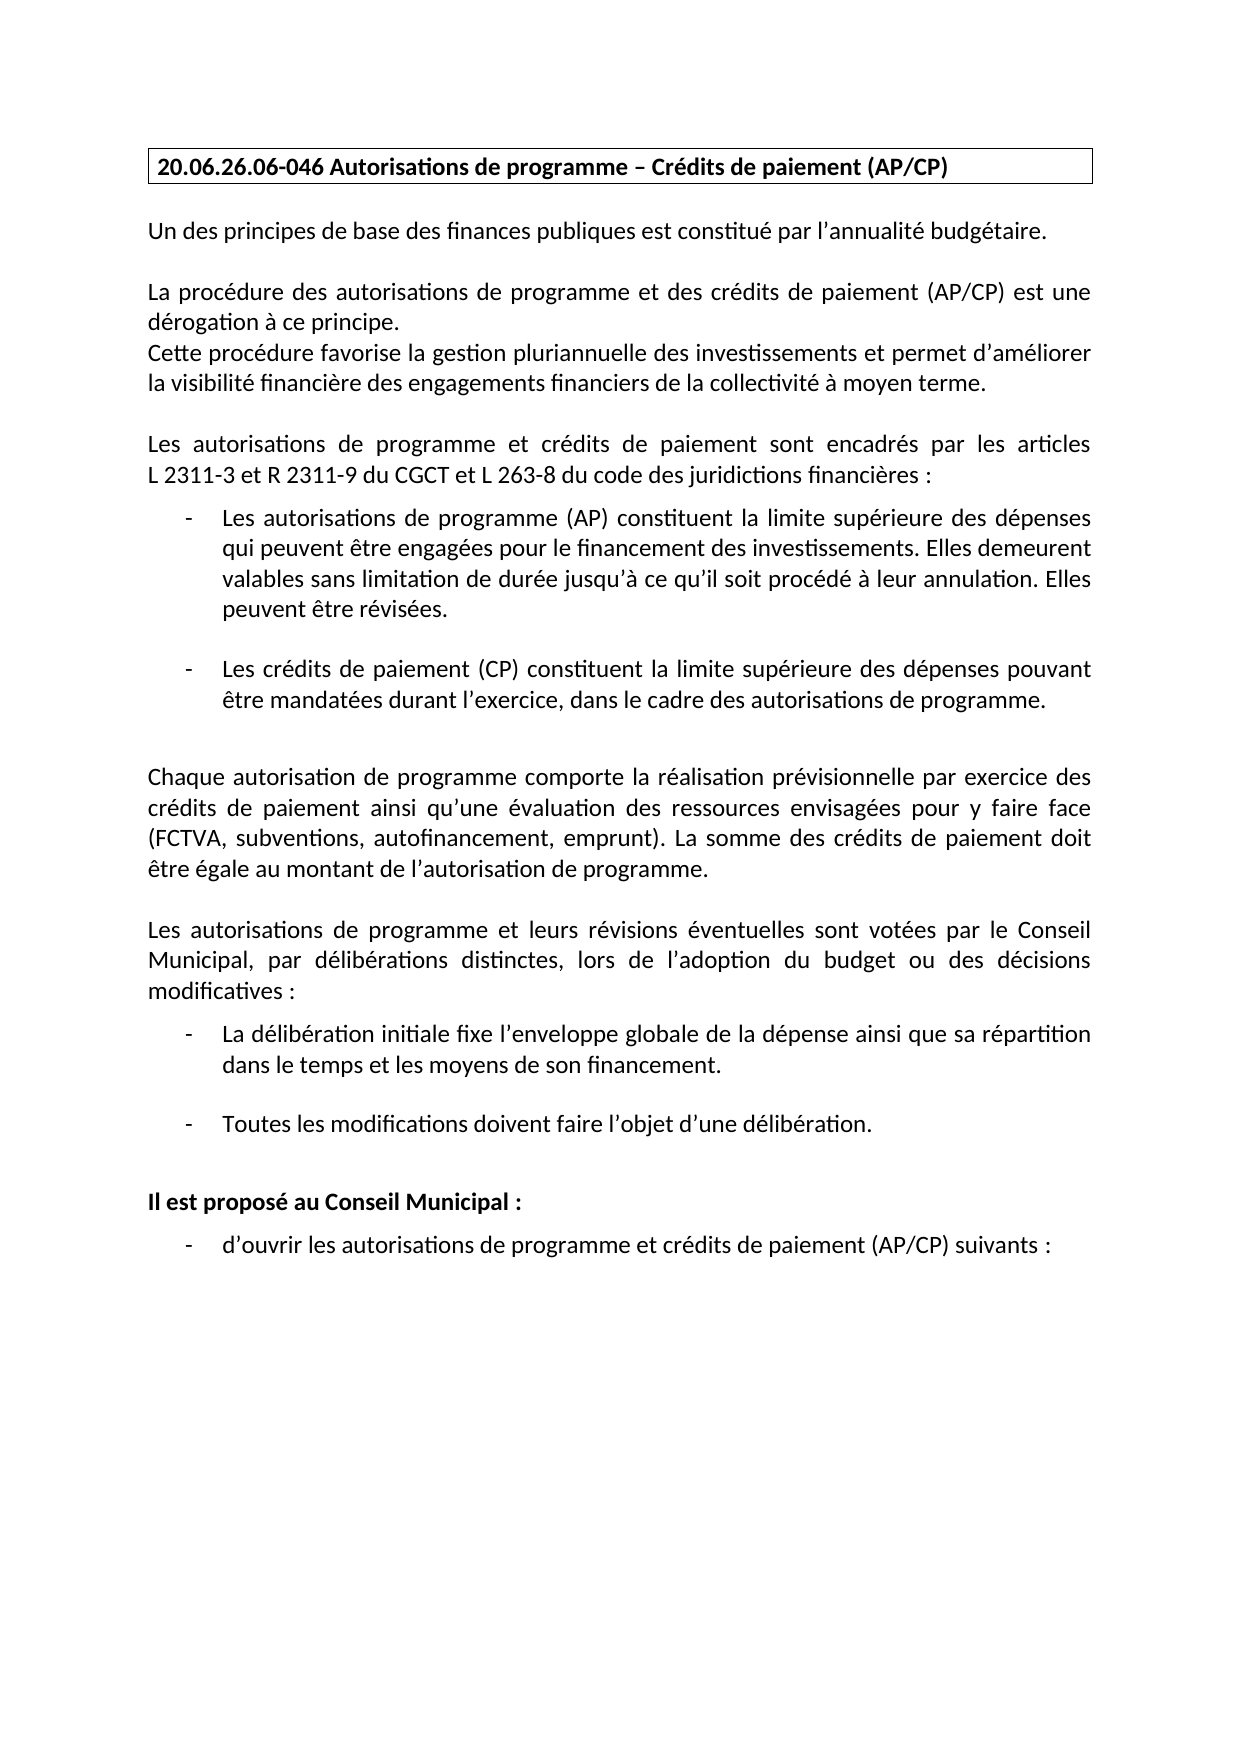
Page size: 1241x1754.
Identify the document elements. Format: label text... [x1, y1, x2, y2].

text Chaque autorisation de programme comporte la réalisation prévisionnelle par exercice des crédits de paiement ainsi qu’une évaluation des ressources envisagées pour y faire face (FCTVA, subventions, autofinancement, emprunt). La somme des crédits de paiement doit être égale au montant de l’autorisation de programme. [148, 762, 1093, 884]
text Il est proposé au Conseil Municipal : [148, 1186, 1093, 1217]
list La délibération initiale fixe l’enveloppe globale de la dépense ainsi que sa répartition dans le temps et les moyens de son financement. [185, 1018, 1093, 1079]
text La procédure des autorisations de programme et des crédits de paiement (AP/CP) est une dérogation à ce principe. [148, 276, 1093, 337]
list Les crédits de paiement (CP) constituent la limite supérieure des dépenses pouvant être mandatées durant l’exercice, dans le cadre des autorisations de programme. [185, 653, 1093, 714]
text Les autorisations de programme et crédits de paiement sont encadrés par les articles L 2311‑3 et R 2311-9 du CGCT et L 263-8 du code des juridictions financières : [148, 428, 1093, 489]
list Toutes les modifications doivent faire l’objet d’une délibération. [185, 1108, 1093, 1139]
list Les autorisations de programme (AP) constituent la limite supérieure des dépenses qui peuvent être engagées pour le financement des investissements. Elles demeurent valables sans limitation de durée jusqu’à ce qu’il soit procédé à leur annulation. Elles peuvent être révisées. [185, 502, 1093, 624]
text Un des principes de base des finances publiques est constitué par l’annualité budgétaire. [148, 215, 1093, 245]
text Les autorisations de programme et leurs révisions éventuelles sont votées par le Conseil Municipal, par délibérations distinctes, lors de l’adoption du budget ou des décisions modificatives : [148, 914, 1093, 1006]
text 20.06.26.06-046 Autorisations de programme – Crédits de paiement (AP/CP) [149, 149, 1092, 183]
list d’ouvrir les autorisations de programme et crédits de paiement (AP/CP) suivants : [185, 1229, 1093, 1260]
text Cette procédure favorise la gestion pluriannuelle des investissements et permet d’améliorer la visibilité financière des engagements financiers de la collectivité à moyen terme. [148, 337, 1093, 398]
